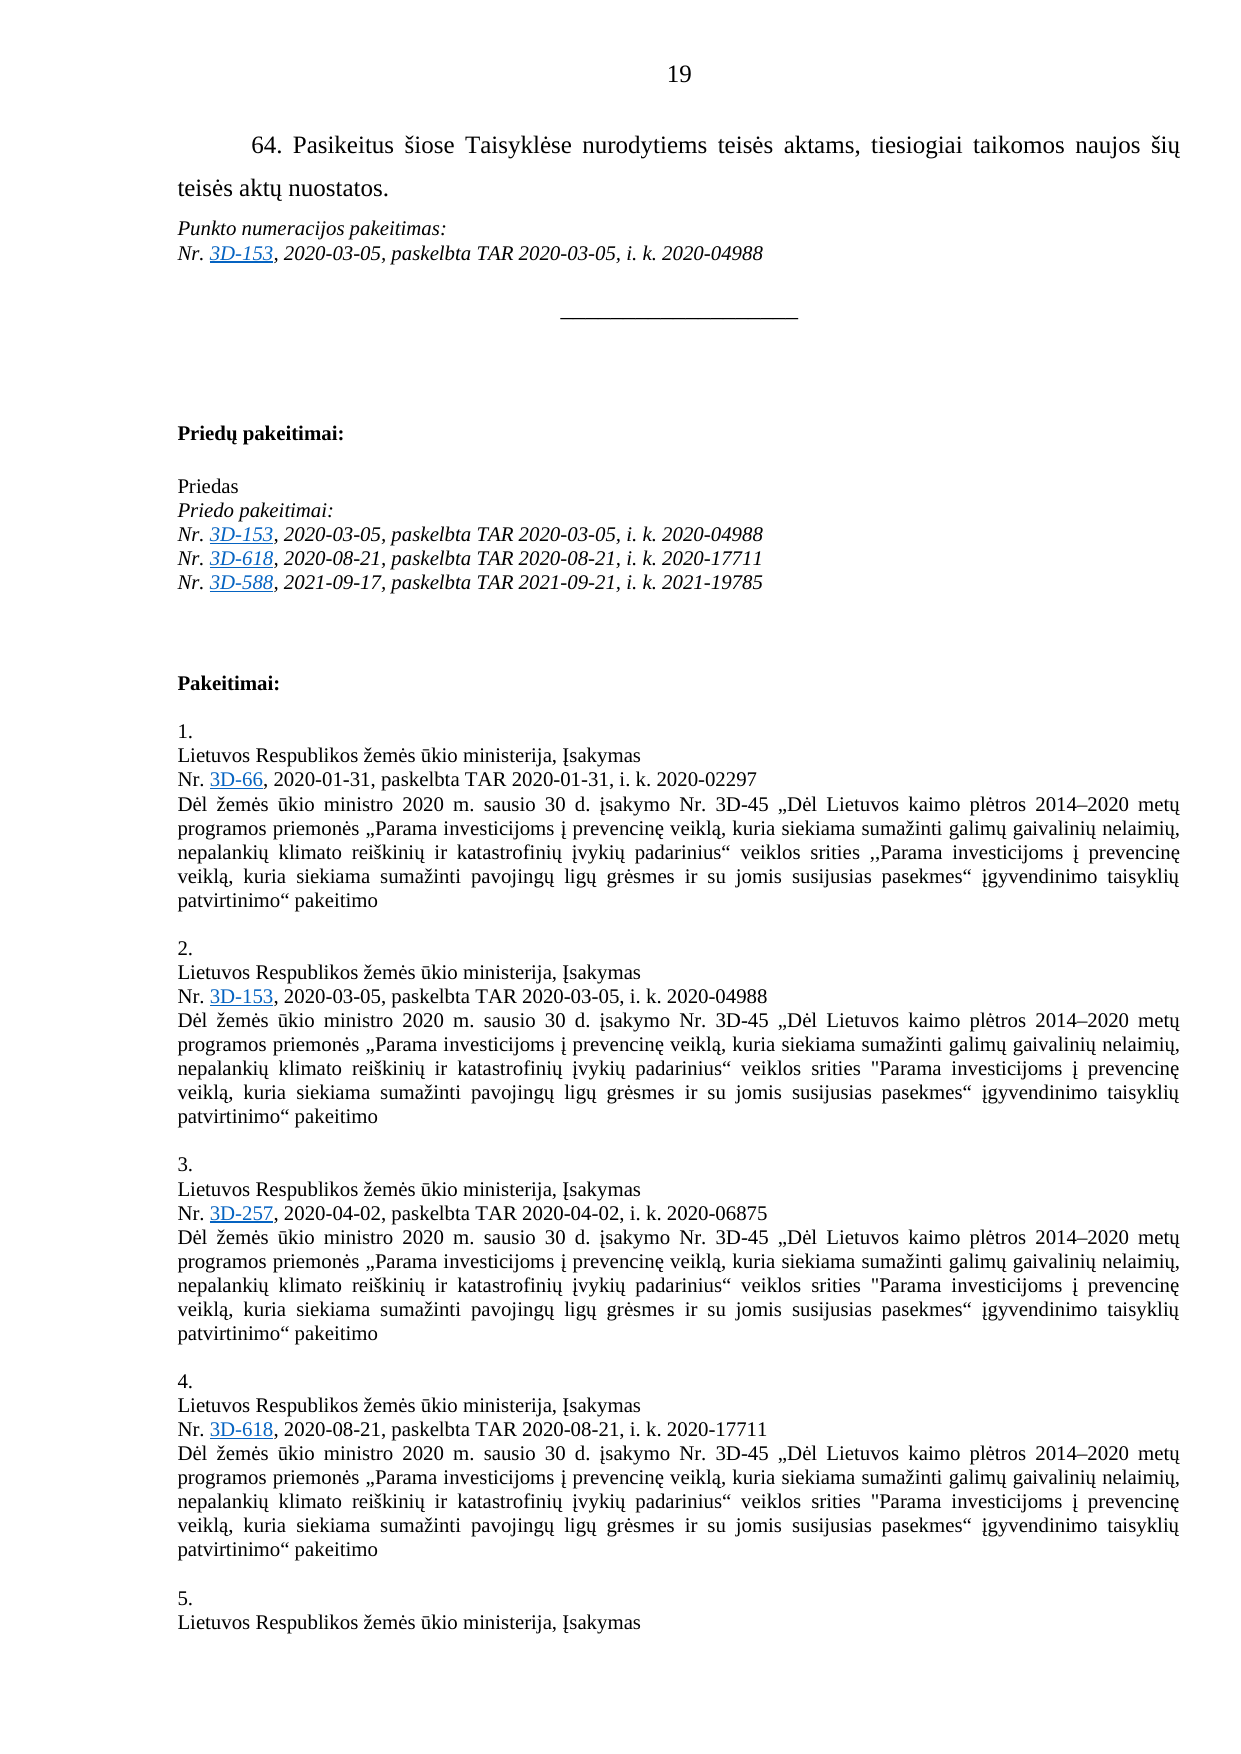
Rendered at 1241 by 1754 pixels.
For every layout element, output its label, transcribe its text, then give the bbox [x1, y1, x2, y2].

text Dėl žemės ūkio ministro 2020 m. sausio 30 d. įsakymo Nr. 3D-45 „Dėl Lietuvos kaimo plėtros 2014–2020 metų programos priemonės „Parama investicijoms į prevencinę veiklą, kuria siekiama sumažinti galimų gaivalinių nelaimių, nepalankių klimato reiškinių ir katastrofinių įvykių padarinius“ veiklos srities "Parama investicijoms į prevencinę veiklą, kuria siekiama sumažinti pavojingų ligų grėsmes ir su jomis susijusias pasekmes“ įgyvendinimo taisyklių patvirtinimo“ pakeitimo [177, 1008, 1181, 1128]
text Nr. 3D-588, 2021-09-17, paskelbta TAR 2021-09-21, i. k. 2021-19785 [177, 570, 1181, 594]
text Nr. 3D-257, 2020-04-02, paskelbta TAR 2020-04-02, i. k. 2020-06875 [177, 1201, 1181, 1224]
text Lietuvos Respublikos žemės ūkio ministerija, Įsakymas [177, 960, 1181, 984]
text 4. [177, 1369, 1181, 1393]
text 5. [177, 1586, 1181, 1609]
text Lietuvos Respublikos žemės ūkio ministerija, Įsakymas [177, 1393, 1181, 1417]
text Nr. 3D-153, 2020-03-05, paskelbta TAR 2020-03-05, i. k. 2020-04988 [177, 522, 1181, 546]
text ___________________ [177, 293, 1181, 322]
text Lietuvos Respublikos žemės ūkio ministerija, Įsakymas [177, 1609, 1181, 1634]
text 1. [177, 719, 1181, 743]
text Pakeitimai: [177, 671, 1181, 695]
text Nr. 3D-153, 2020-03-05, paskelbta TAR 2020-03-05, i. k. 2020-04988 [177, 984, 1181, 1008]
text Nr. 3D-618, 2020-08-21, paskelbta TAR 2020-08-21, i. k. 2020-17711 [177, 546, 1181, 570]
text Priedas [177, 474, 1181, 498]
text Nr. 3D-618, 2020-08-21, paskelbta TAR 2020-08-21, i. k. 2020-17711 [177, 1417, 1181, 1441]
text Dėl žemės ūkio ministro 2020 m. sausio 30 d. įsakymo Nr. 3D-45 „Dėl Lietuvos kaimo plėtros 2014–2020 metų programos priemonės „Parama investicijoms į prevencinę veiklą, kuria siekiama sumažinti galimų gaivalinių nelaimių, nepalankių klimato reiškinių ir katastrofinių įvykių padarinius“ veiklos srities ,,Parama investicijoms į prevencinę veiklą, kuria siekiama sumažinti pavojingų ligų grėsmes ir su jomis susijusias pasekmes“ įgyvendinimo taisyklių patvirtinimo“ pakeitimo [177, 791, 1181, 912]
text Nr. 3D-66, 2020-01-31, paskelbta TAR 2020-01-31, i. k. 2020-02297 [177, 767, 1181, 791]
text 3. [177, 1152, 1181, 1176]
text 2. [177, 936, 1181, 960]
text 64. Pasikeitus šiose Taisyklėse nurodytiems teisės aktams, tiesiogiai taikomos naujos šių teisės aktų nuostatos. [177, 130, 1181, 202]
text Priedo pakeitimai: [177, 498, 1181, 522]
text Priedų pakeitimai: [177, 421, 1181, 445]
text Dėl žemės ūkio ministro 2020 m. sausio 30 d. įsakymo Nr. 3D-45 „Dėl Lietuvos kaimo plėtros 2014–2020 metų programos priemonės „Parama investicijoms į prevencinę veiklą, kuria siekiama sumažinti galimų gaivalinių nelaimių, nepalankių klimato reiškinių ir katastrofinių įvykių padarinius“ veiklos srities "Parama investicijoms į prevencinę veiklą, kuria siekiama sumažinti pavojingų ligų grėsmes ir su jomis susijusias pasekmes“ įgyvendinimo taisyklių patvirtinimo“ pakeitimo [177, 1441, 1181, 1561]
text Lietuvos Respublikos žemės ūkio ministerija, Įsakymas [177, 743, 1181, 767]
text Dėl žemės ūkio ministro 2020 m. sausio 30 d. įsakymo Nr. 3D-45 „Dėl Lietuvos kaimo plėtros 2014–2020 metų programos priemonės „Parama investicijoms į prevencinę veiklą, kuria siekiama sumažinti galimų gaivalinių nelaimių, nepalankių klimato reiškinių ir katastrofinių įvykių padarinius“ veiklos srities "Parama investicijoms į prevencinę veiklą, kuria siekiama sumažinti pavojingų ligų grėsmes ir su jomis susijusias pasekmes“ įgyvendinimo taisyklių patvirtinimo“ pakeitimo [177, 1224, 1181, 1345]
text Lietuvos Respublikos žemės ūkio ministerija, Įsakymas [177, 1176, 1181, 1201]
text Nr. 3D-153, 2020-03-05, paskelbta TAR 2020-03-05, i. k. 2020-04988 [177, 240, 1181, 264]
text Punkto numeracijos pakeitimas: [177, 216, 1181, 240]
